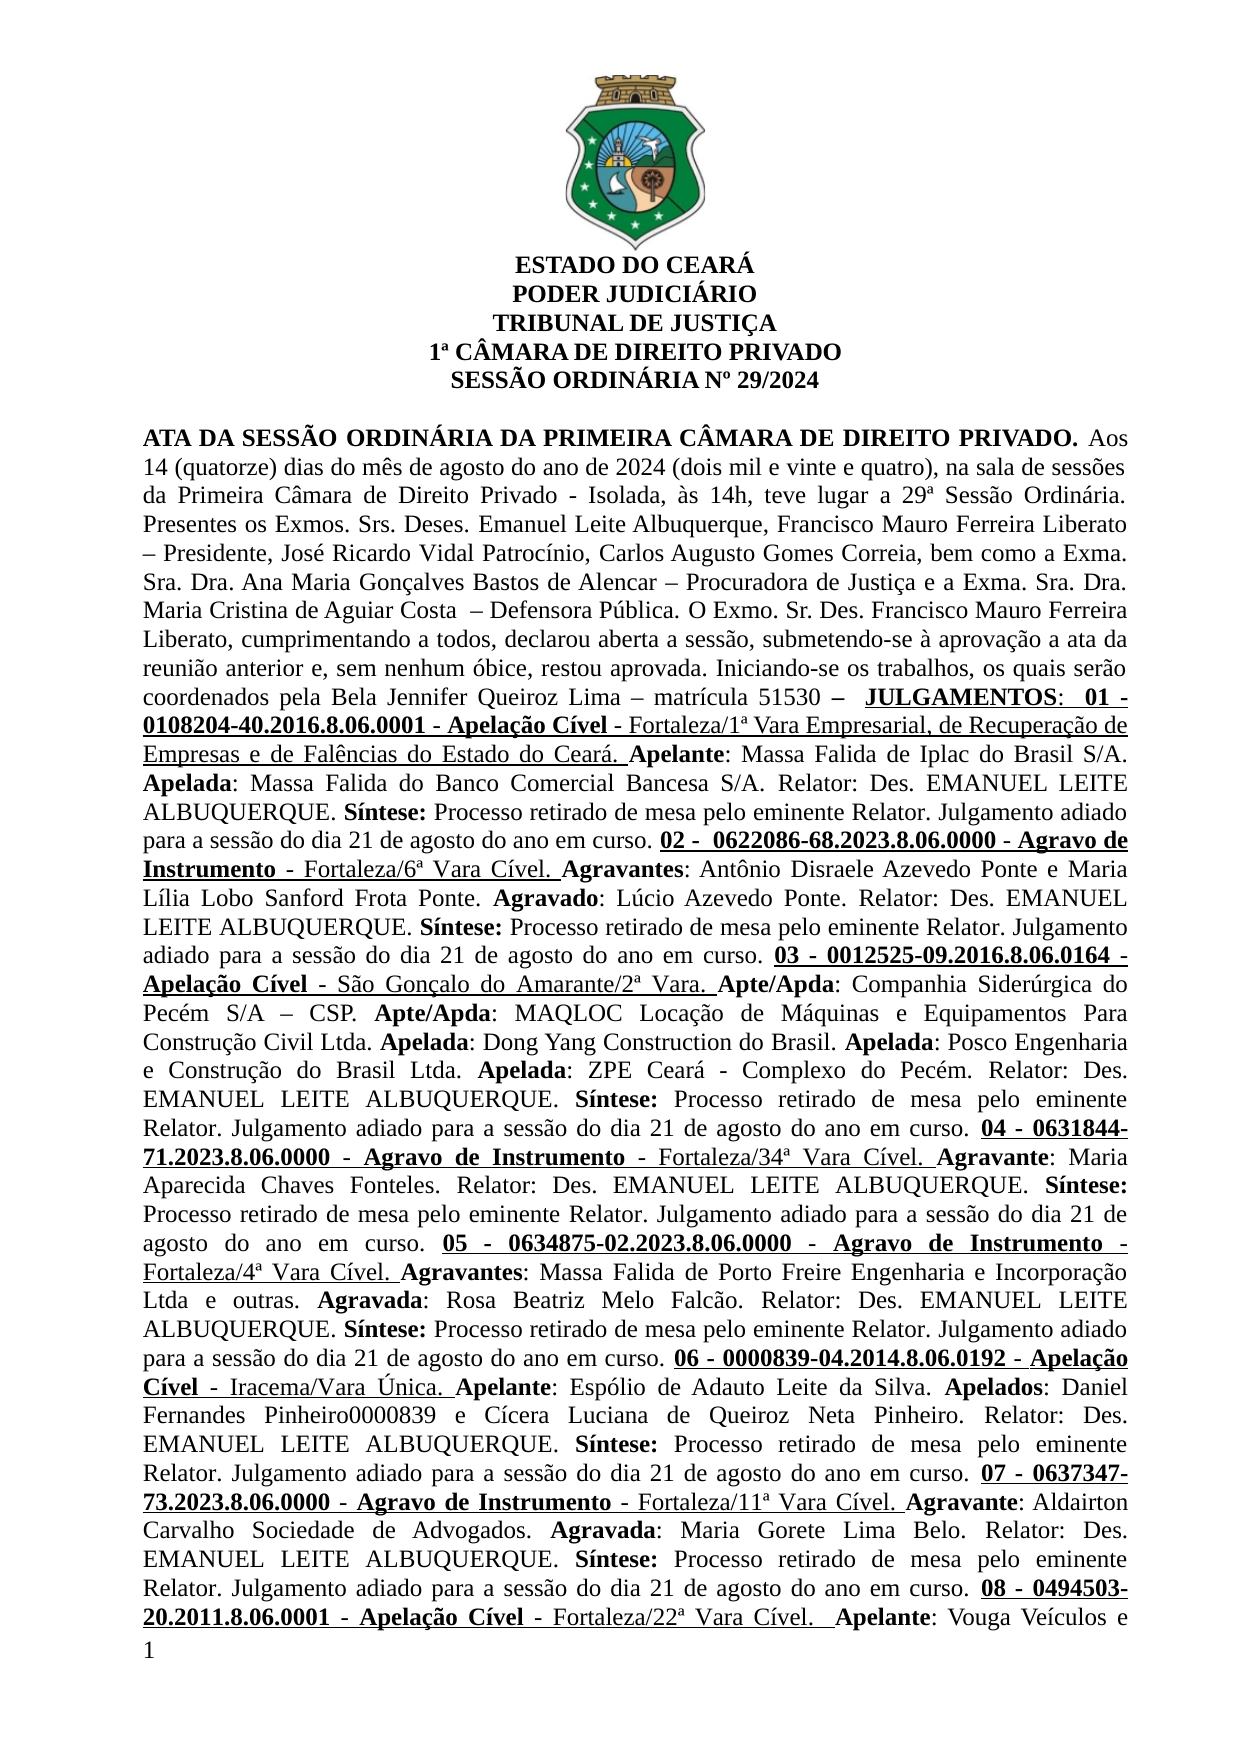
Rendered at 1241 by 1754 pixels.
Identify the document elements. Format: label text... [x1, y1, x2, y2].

text 1ª CÂMARA DE DIREITO PRIVADO [143, 337, 1128, 365]
text ESTADO DO CEARÁ [141, 250, 1128, 279]
text Empresas e de Falências do Estado do Ceará. Apelante: Massa Falida de Iplac do Brasil S/A. Apelada: Massa Falida do Banco Comercial Bancesa S/A. Relator: Des. EMANUEL LEITE ALBUQUERQUE. Síntese: Processo retirado de mesa pelo eminente Relator. Julgamento adiado para a sessão do dia 21 de agosto do ano em curso. 02 - 0622086-68.2023.8.06.0000 - Agravo de Instrumento - Fortaleza/6ª Vara Cível. Agravantes: Antônio Disraele Azevedo Ponte e Maria Lília Lobo Sanford Frota Ponte. Agravado: Lúcio Azevedo Ponte. Relator: Des. EMANUEL LEITE ALBUQUERQUE. Síntese: Processo retirado de mesa pelo eminente Relator. Julgamento adiado para a sessão do dia 21 de agosto do ano em curso. 03 - 0012525-09.2016.8.06.0164 - Apelação Cível - São Gonçalo do Amarante/2ª Vara. Apte/Apda: Companhia Siderúrgica do Pecém S/A – CSP. Apte/Apda: MAQLOC Locação de Máquinas e Equipamentos Para Construção Civil Ltda. Apelada: Dong Yang Construction do Brasil. Apelada: Posco Engenharia e Construção do Brasil Ltda. Apelada: ZPE Ceará - Complexo do Pecém. Relator: Des. EMANUEL LEITE ALBUQUERQUE. Síntese: Processo retirado de mesa pelo eminente Relator. Julgamento adiado para a sessão do dia 21 de agosto do ano em curso. 04 - 0631844-71.2023.8.06.0000 - Agravo de Instrumento - Fortaleza/34ª Vara Cível. Agravante: Maria Aparecida Chaves Fonteles. Relator: Des. EMANUEL LEITE ALBUQUERQUE. Síntese: Processo retirado de mesa pelo eminente Relator. Julgamento adiado para a sessão do dia 21 de agosto do ano em curso. 05 - 0634875-02.2023.8.06.0000 - Agravo de Instrumento - Fortaleza/4ª Vara Cível. Agravantes: Massa Falida de Porto Freire Engenharia e Incorporação Ltda e outras. Agravada: Rosa Beatriz Melo Falcão. Relator: Des. EMANUEL LEITE ALBUQUERQUE. Síntese: Processo retirado de mesa pelo eminente Relator. Julgamento adiado para a sessão do dia 21 de agosto do ano em curso. 06 - 0000839-04.2014.8.06.0192 - Apelação Cível - Iracema/Vara Única. Apelante: Espólio de Adauto Leite da Silva. Apelados: Daniel Fernandes Pinheiro0000839 e Cícera Luciana de Queiroz Neta Pinheiro. Relator: Des. EMANUEL LEITE ALBUQUERQUE. Síntese: Processo retirado de mesa pelo eminente Relator. Julgamento adiado para a sessão do dia 21 de agosto do ano em curso. 07 - 0637347-73.2023.8.06.0000 - Agravo de Instrumento - Fortaleza/11ª Vara Cível. Agravante: Aldairton Carvalho Sociedade de Advogados. Agravada: Maria Gorete Lima Belo. Relator: Des. EMANUEL LEITE ALBUQUERQUE. Síntese: Processo retirado de mesa pelo eminente Relator. Julgamento adiado para a sessão do dia 21 de agosto do ano em curso. 08 - 0494503-20.2011.8.06.0001 - Apelação Cível - Fortaleza/22ª Vara Cível. Apelante: Vouga Veículos e [143, 737, 1128, 1630]
subtitle SESSÃO ORDINÁRIA Nº 29/2024 [141, 365, 1128, 394]
text PODER JUDICIÁRIO [141, 279, 1128, 308]
text TRIBUNAL DE JUSTIÇA [141, 308, 1128, 337]
picture [565, 75, 706, 251]
text ATA DA SESSÃO ORDINÁRIA DA PRIMEIRA CÂMARA DE DIREITO PRIVADO. Aos 14 (quatorze) dias do mês de agosto do ano de 2024 (dois mil e vinte e quatro), na sala de sessões da Primeira Câmara de Direito Privado - Isolada, às 14h, teve lugar a 29ª Sessão Ordinária. Presentes os Exmos. Srs. Deses. Emanuel Leite Albuquerque, Francisco Mauro Ferreira Liberato – Presidente, José Ricardo Vidal Patrocínio, Carlos Augusto Gomes Correia, bem como a Exma. Sra. Dra. Ana Maria Gonçalves Bastos de Alencar – Procuradora de Justiça e a Exma. Sra. Dra. Maria Cristina de Aguiar Costa – Defensora Pública. O Exmo. Sr. Des. Francisco Mauro Ferreira Liberato, cumprimentando a todos, declarou aberta a sessão, submetendo-se à aprovação a ata da reunião anterior e, sem nenhum óbice, restou aprovada. Iniciando-se os trabalhos, os quais serão coordenados pela Bela Jennifer Queiroz Lima – matrícula 51530 – JULGAMENTOS: 01 - 0108204-40.2016.8.06.0001 - Apelação Cível - Fortaleza/1ª Vara Empresarial, de Recuperação de [143, 423, 1128, 735]
